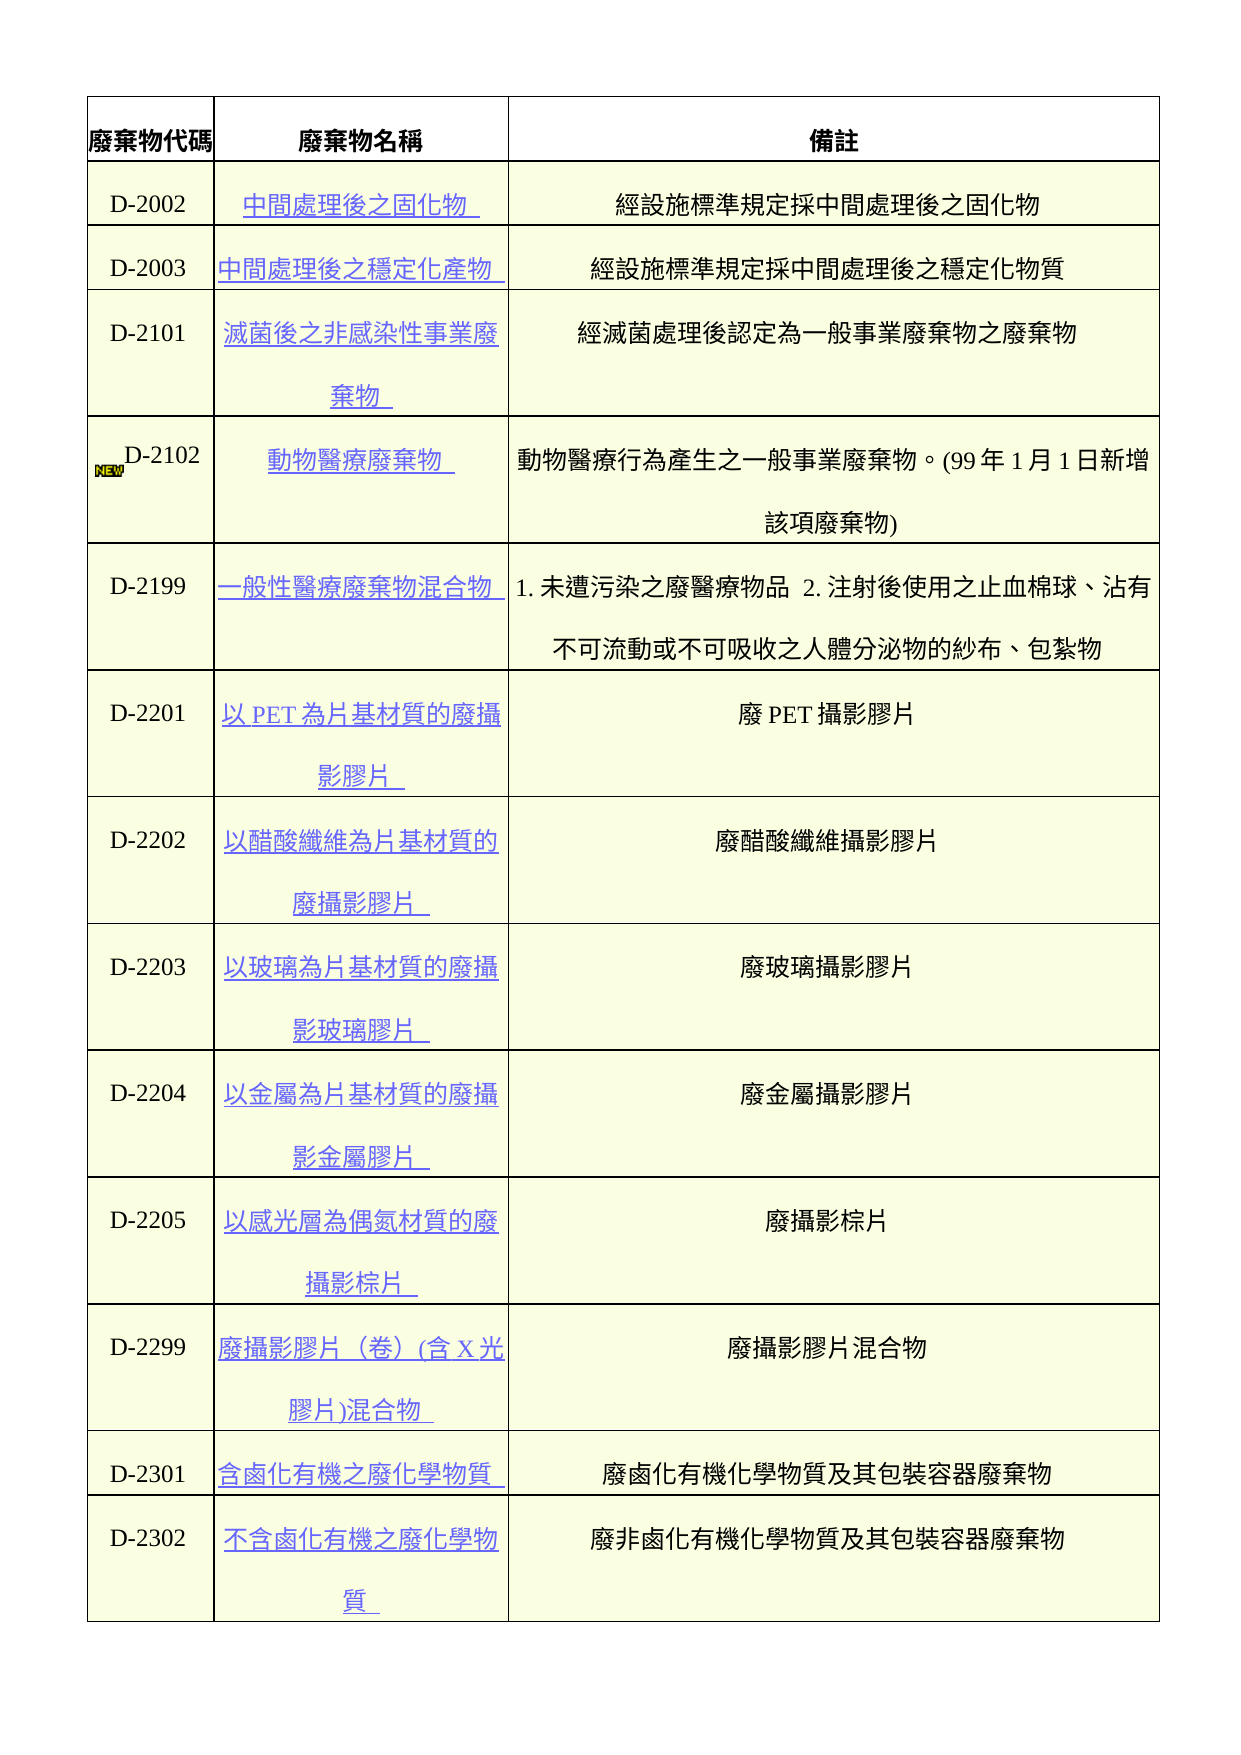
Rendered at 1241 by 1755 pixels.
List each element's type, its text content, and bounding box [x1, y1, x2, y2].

table_cell 以醋酸纖維為片基材質的廢攝影膠片 [215, 797, 508, 922]
table_cell D-2002 [88, 162, 213, 224]
table_cell 廢攝影棕片 [509, 1178, 1159, 1303]
table_cell 中間處理後之穩定化產物 [215, 226, 508, 289]
table_cell 一般性醫療廢棄物混合物 [215, 544, 508, 669]
table_cell D-2201 [88, 671, 213, 796]
table_header 廢棄物代碼 [88, 97, 213, 160]
table_header 廢棄物名稱 [215, 97, 508, 160]
table_cell 廢鹵化有機化學物質及其包裝容器廢棄物 [509, 1431, 1159, 1494]
table_cell 以PET為片基材質的廢攝影膠片 [215, 671, 508, 796]
table_cell D-2299 [88, 1305, 213, 1429]
table_cell D-2202 [88, 797, 213, 922]
table_cell 廢攝影膠片（卷）(含X光膠片)混合物 [215, 1305, 508, 1429]
table_cell 1. 未遭污染之廢醫療物品 2. 注射後使用之止血棉球、沾有不可流動或不可吸收之人體分泌物的紗布、包紮物 [509, 544, 1159, 669]
table_cell 廢攝影膠片混合物 [509, 1305, 1159, 1429]
table_cell D-2302 [88, 1496, 213, 1621]
table_cell D-2205 [88, 1178, 213, 1303]
table_cell D-2301 [88, 1431, 213, 1494]
table_cell D-2199 [88, 544, 213, 669]
table_cell 含鹵化有機之廢化學物質 [215, 1431, 508, 1494]
table_cell 滅菌後之非感染性事業廢棄物 [215, 290, 508, 415]
table_cell 以金屬為片基材質的廢攝影金屬膠片 [215, 1051, 508, 1176]
table_cell 廢非鹵化有機化學物質及其包裝容器廢棄物 [509, 1496, 1159, 1621]
table_cell D-2101 [88, 290, 213, 415]
table_cell 經設施標準規定採中間處理後之固化物 [509, 162, 1159, 224]
table_cell 廢醋酸纖維攝影膠片 [509, 797, 1159, 922]
table_cell D-2102 [88, 417, 213, 542]
table_cell 動物醫療行為產生之一般事業廢棄物。(99年1月1日新增該項廢棄物) [509, 417, 1159, 542]
table_cell 廢PET攝影膠片 [509, 671, 1159, 796]
table_cell 廢金屬攝影膠片 [509, 1051, 1159, 1176]
table_cell 廢玻璃攝影膠片 [509, 924, 1159, 1049]
table_cell 以感光層為偶氮材質的廢攝影棕片 [215, 1178, 508, 1303]
table_cell 動物醫療廢棄物 [215, 417, 508, 542]
table_cell 經設施標準規定採中間處理後之穩定化物質 [509, 226, 1159, 289]
table_cell 經滅菌處理後認定為一般事業廢棄物之廢棄物 [509, 290, 1159, 415]
table_cell 以玻璃為片基材質的廢攝影玻璃膠片 [215, 924, 508, 1049]
table_cell 中間處理後之固化物 [215, 162, 508, 224]
table_cell D-2204 [88, 1051, 213, 1176]
table_cell 不含鹵化有機之廢化學物質 [215, 1496, 508, 1621]
table_cell D-2203 [88, 924, 213, 1049]
table_header 備註 [509, 97, 1159, 160]
table_cell D-2003 [88, 226, 213, 289]
